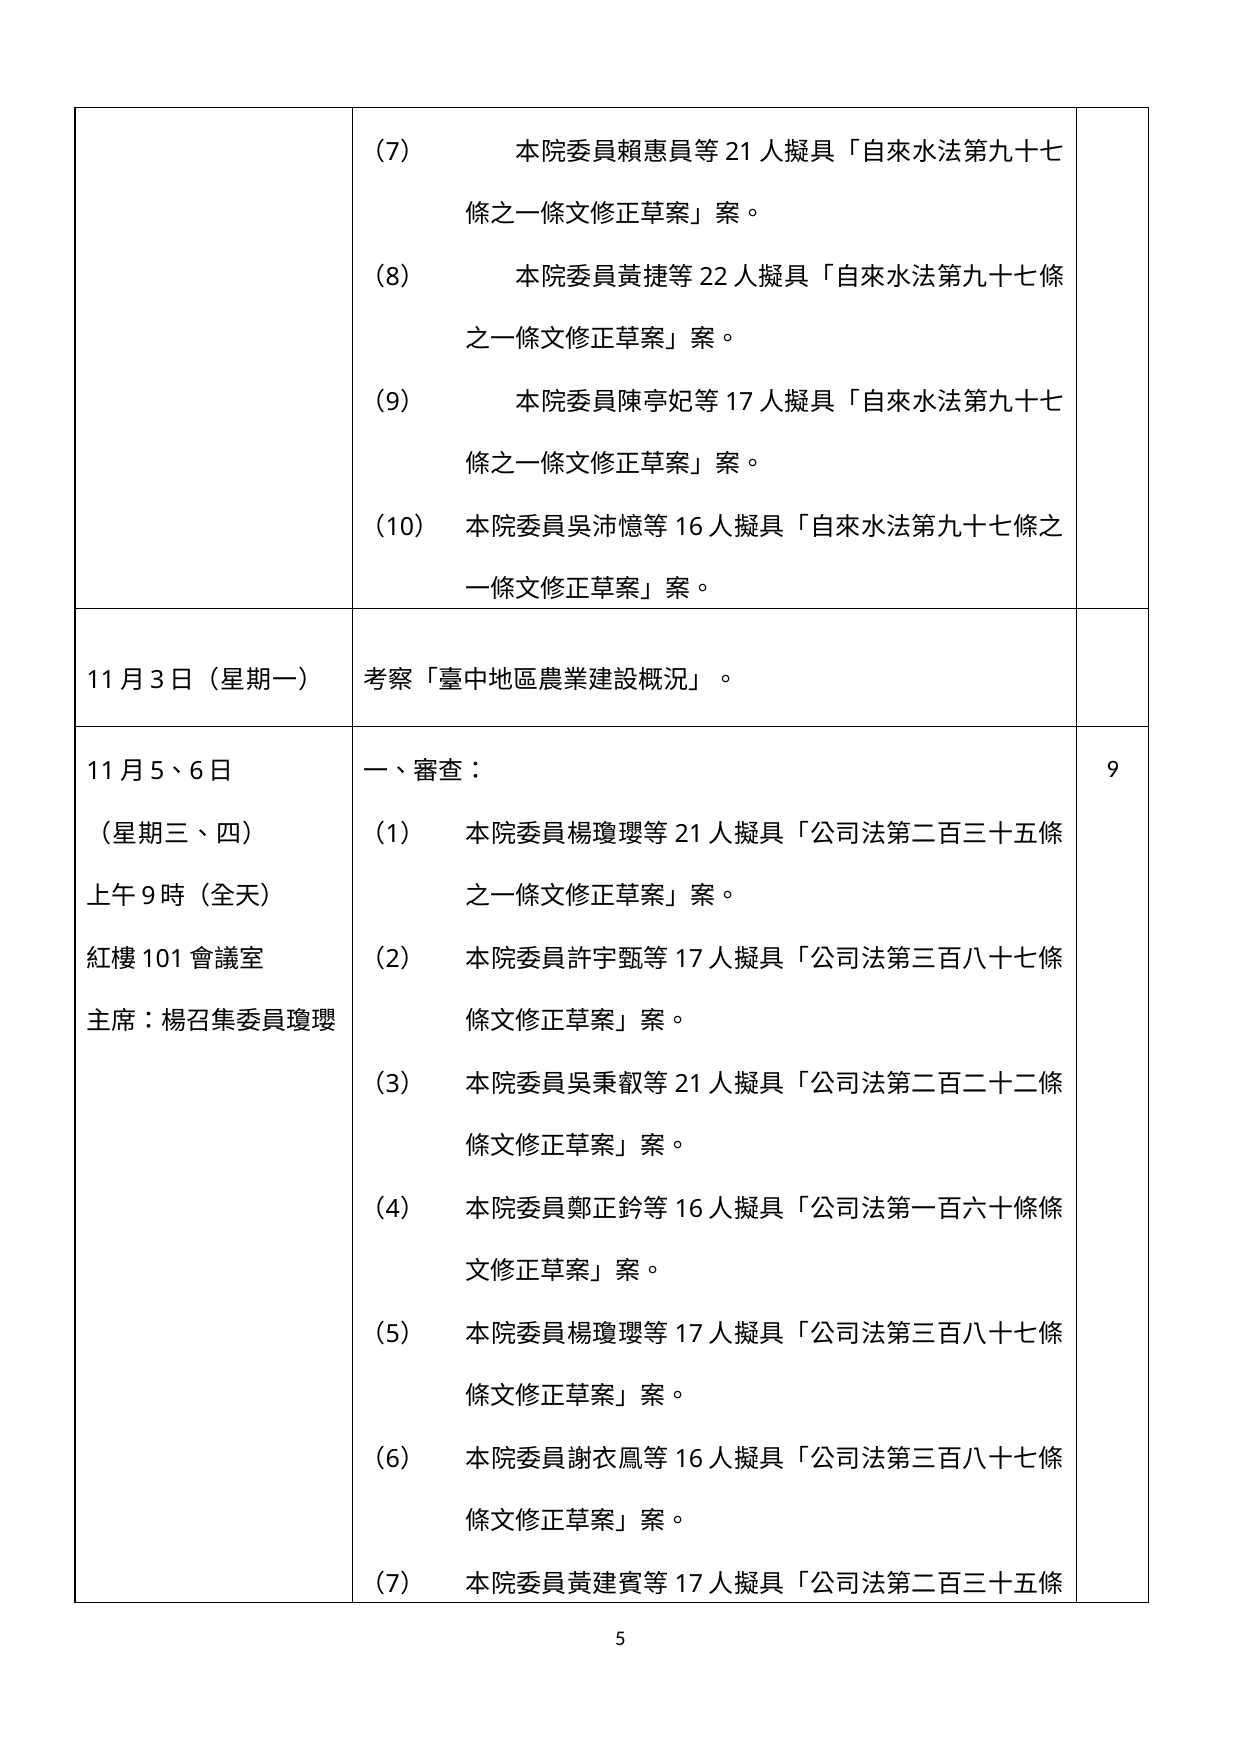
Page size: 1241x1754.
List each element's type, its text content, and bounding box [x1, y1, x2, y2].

table_cell [1077, 108, 1148, 608]
table_cell [76, 108, 352, 608]
table_cell 考察「臺中地區農業建設概況」。 [353, 609, 1076, 726]
table_cell [1077, 609, 1148, 726]
table_cell 9 [1077, 727, 1148, 1602]
table_cell 11月3日（星期一） [76, 609, 352, 726]
table_cell 一、審查： 本院委員楊瓊瓔等21人擬具「公司法第二百三十五條之一條文修正草案」案。 本院委員許宇甄等17人擬具「公司法第三百八十七條條文修正草案」案。 本院委員吳秉叡等21人擬具「公司法第二百二十二條條文修正草案」案。 本院委員鄭正鈐等16人擬具「公司法第一百六十條條文修正草案」案。 本院委員楊瓊瓔等17人擬具「公司法第三百八十七條條文修正草案」案。 本院委員謝衣鳯等16人擬具「公司法第三百八十七條條文修正草案」案。 本院委員黃建賓等17人擬具「公司法第二百三十五條之一條文修正草案」案。 本院委員林岱樺等16人擬具「公司法第三百八十七條條文修正草案」案。 本院委員張嘉郡等18人擬具「公司法第三百八十七條條文修正草案」案。 本院委員何欣純等16人擬具「公司法第三百八十七條條文修正草案」案。 本院委員郭國文等16人擬具「公司法第一百六十五條條文修正草案」案。 本院委員牛煦庭等17人擬具「公司法第三百八十七條之一及第四百四十九條條文修正草案」案。 二、審查： 本院委員牛煦庭等16人擬具「商業登記法第九條之一及第三十七條條文修正草案」案。 三、審查： 本院委員賴瑞隆等17人擬具「能源管理法部分條文修正草案」案。 本院委員楊瓊瓔等21人擬具「能源管理法第七條條文修正草案」案。 本院委員蔡其昌等19人擬具「能源管理法部分條文修正草案」案。 本院委員鍾佳濱等20人擬具「能源管理法部分條文修正草案」案。 本院委員邱議瑩等17人擬具「能源管理法增訂第十九條之二及第二十七條之一條文草案」案。 [353, 727, 1076, 1602]
table_cell 一、審查： 行政院函請審議「電業法第七十一條之一條文修正草案」案。 本院委員王美惠等20人擬具「電業法第七十一條之一條文修正草案」案。 本院委員李坤城等18人擬具「電業法第七十一條之一條文修正草案」案。 本院委員伍麗華Saidhai Tahovecahe等16人擬具「電業法第七十一條之一條文修正草案」案。 本院委員賴瑞隆等16人擬具「電業法第七十一條之一條文修正草案」。 本院委員羅美玲等19人擬具「電業法第七十一條之一條文修正草案」案。 本院委員賴惠員等21人擬具「電業法第七十一條之一條文修正草案」案。 本院委員黃捷等22人擬具「電業法第七十一條之一條文修正草案」案。 本院委員陳亭妃等17人擬具「電業法第七十一條之一條文修正草案」案。 本院委員邱鎮軍等21人擬具「電業法第七十一條之一條文修正草案」案。 本院委員吳沛憶等16人擬具「電業法第七十一條之一條文修正草案」案。 二、審查： 行政院函請審議「天然氣事業法第五十五條之一條文修正草案」案。 本院委員王美惠等20人擬具「天然氣事業法第五十五條之一條文修正草案」案。 本院委員李坤城等18人擬具「天然氣事業法第五十五條之一條文修正草案」案。 本院委員伍麗華Saidhai Tahovecahe等16人擬具「天然氣事業法第五十五條之一條文修正草案」案。 本院委員賴瑞隆等16人擬具「天然氣事業法第五十五條之一條文修正草案」案。 本院委員羅美玲等19人擬具「天然氣事業法第五十五條之一條文修正草案」案。 本院委員賴惠員等21人擬具「天然氣事業法第五十五條之一條文修正草案」案。 本院委員黃捷等22人擬具「天然氣事業法第五十五條之一條文修正草案」案。 本院委員陳亭妃等17人擬具「天然氣事業法第五十五條之一條文修正草案」案。 本院委員邱鎮軍等24人擬具「天然氣事業法第五十五條之一條文修正草案」案。 本院委員吳沛憶等16人擬具「天然氣事業法第五十五條之一條文修正草案」案。 三、審查： 行政院函請審議「自來水法第九十七條之一條文修正草案」案。 本院委員王美惠等19人擬具「自來水法第九十七條之一條文修正草案」案。 本院委員李坤城等18人擬具「自來水法第九十七條之一條文修正草案」案。 本院委員伍麗華Saidhai Tahovecahe等16人擬具「自來水法第九十七條之一條文修正草案」案。 本院委員賴瑞隆等16人擬具「自來水法第三條、第十六條之一及第九十七條之一條文修正草案」案。 本院委員羅美玲等19人擬具「自來水法第九十七條之一條文修正草案」案。 本院委員賴惠員等21人擬具「自來水法第九十七條之一條文修正草案」案。 本院委員黃捷等22人擬具「自來水法第九十七條之一條文修正草案」案。 本院委員陳亭妃等17人擬具「自來水法第九十七條之一條文修正草案」案。 本院委員吳沛憶等16人擬具「自來水法第九十七條之一條文修正草案」案。 [353, 108, 1076, 608]
table_cell 11月5、6日 （星期三、四） 上午9時（全天） 紅樓101會議室 主席：楊召集委員瓊瓔 [76, 727, 352, 1602]
